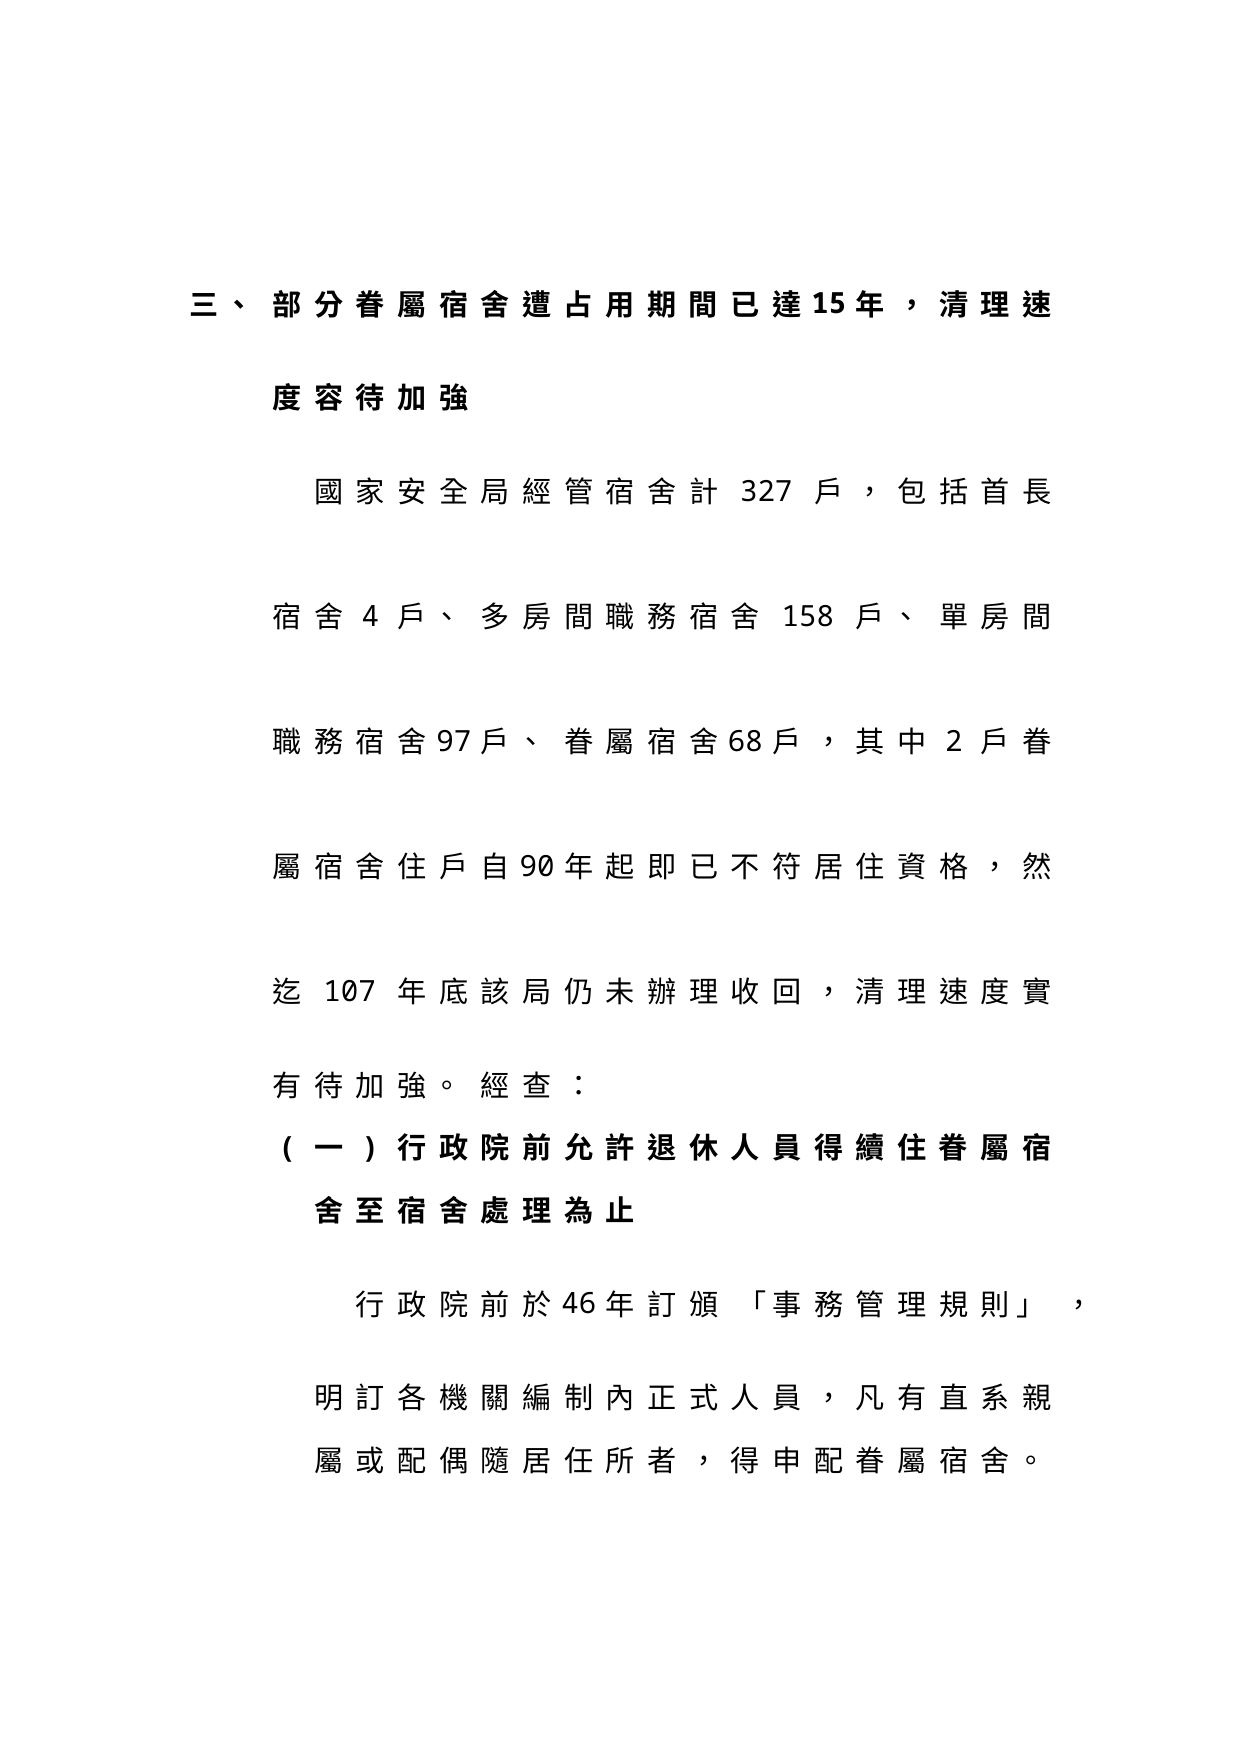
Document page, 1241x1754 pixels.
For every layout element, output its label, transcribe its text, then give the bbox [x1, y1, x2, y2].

text 行政院前於46年訂頒「事務管理規則」，明訂各機關編制內正式人員，凡有直系親屬或配偶隨居任所者，得申配眷屬宿舍。嗣於72年4月修正「事務管理規則」並刪除眷屬宿舍配住規定，惟該院隨即於74年5月以行政命令函釋表示，僅事務管理規則修正後之退休人員，需依規定於退休後3個月內搬遷；事務管理規則修正前退休，而仍續住眷舍之退休人員，仍准予續住至宿舍處理為止。 [271, 1229, 1058, 1479]
text 三、部分眷屬宿舍遭占用期間已達15年，清理速度容待加強 [183, 229, 1058, 417]
text (一)行政院前允許退休人員得續住眷屬宿舍至宿舍處理為止 [242, 1104, 1058, 1229]
text 國家安全局經管宿舍計327戶，包括首長宿舍4戶、多房間職務宿舍158戶、單房間職務宿舍97戶、眷屬宿舍68戶，其中2戶眷屬宿舍住戶自90年起即已不符居住資格，然迄107年底該局仍未辦理收回，清理速度實有待加強。經查： [242, 417, 1058, 1104]
